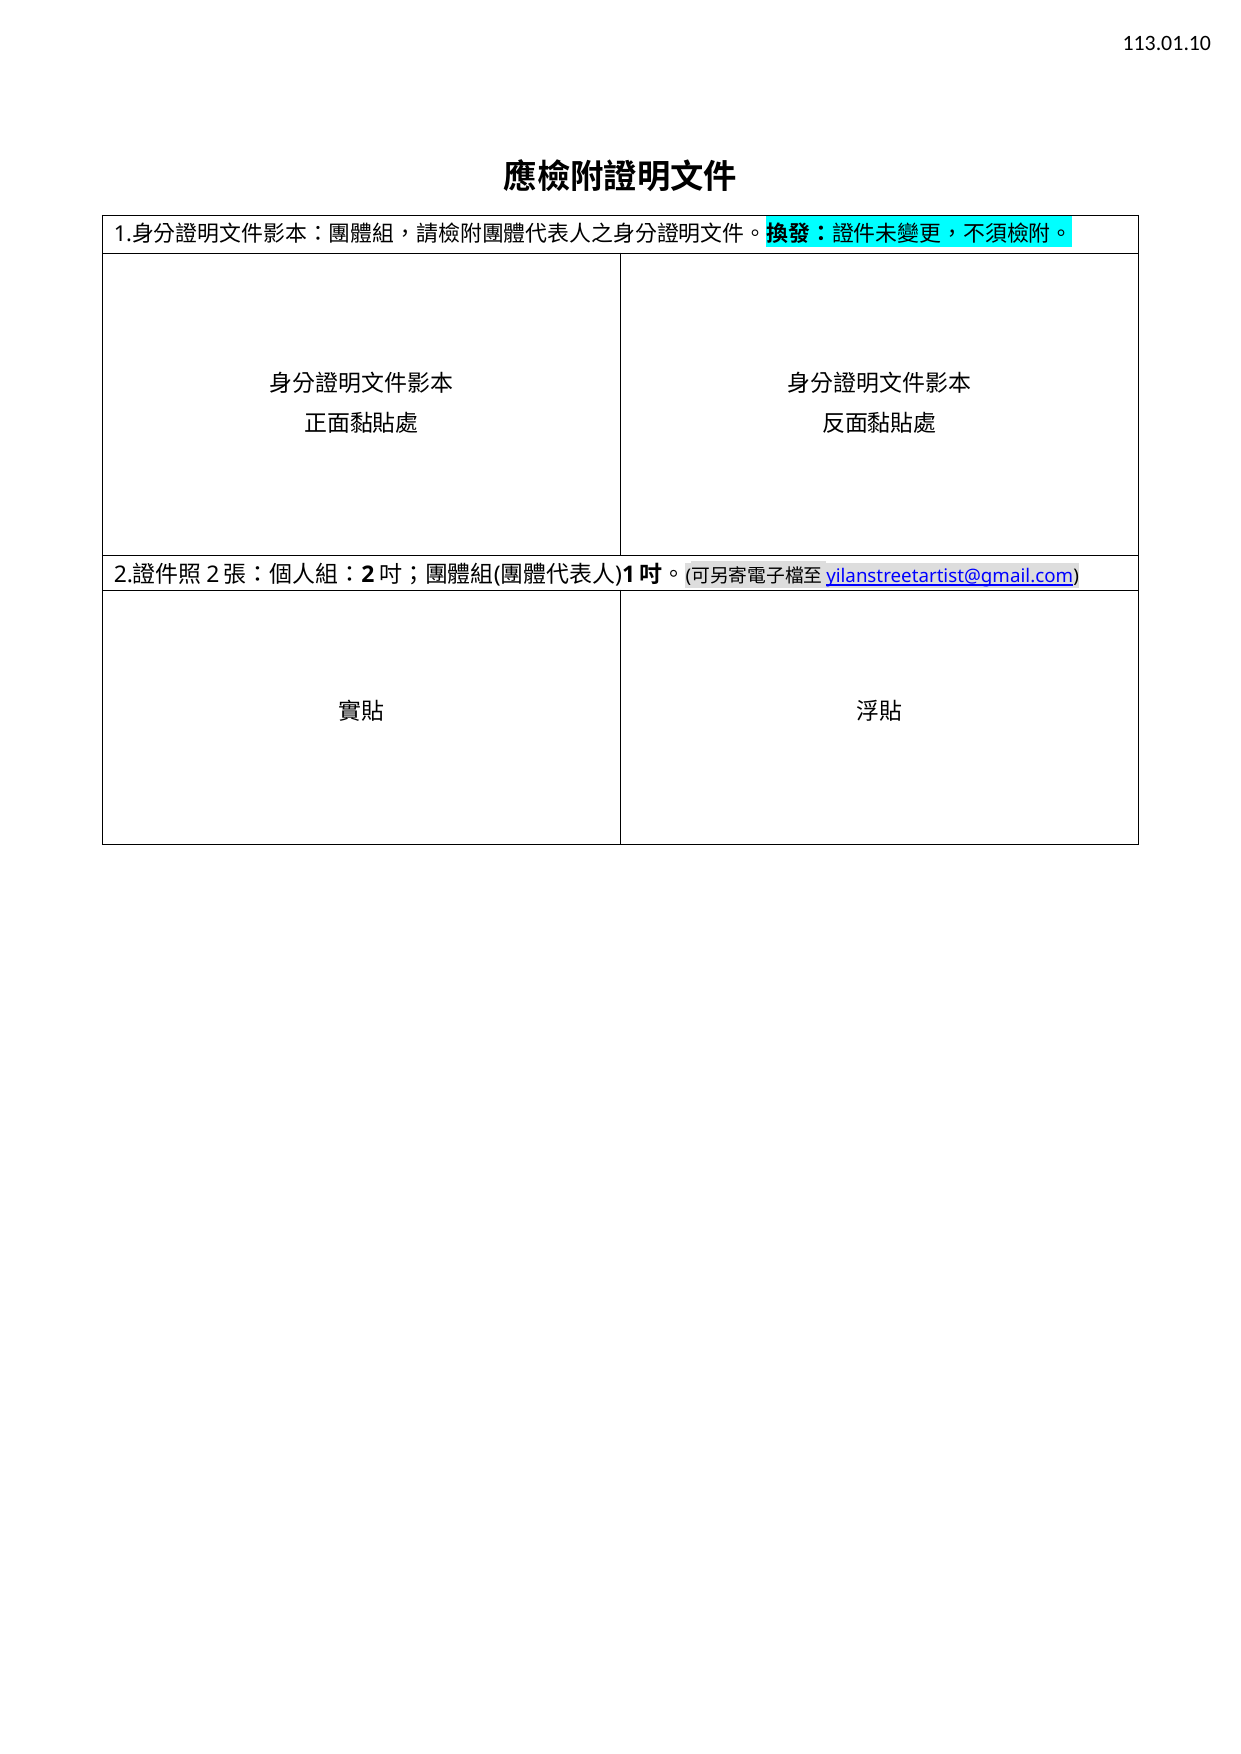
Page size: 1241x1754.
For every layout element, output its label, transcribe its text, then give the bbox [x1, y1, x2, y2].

table_cell 實貼 [103, 591, 620, 843]
text 應檢附證明文件 [118, 150, 1122, 198]
table_cell 身分證明文件影本 正面黏貼處 [103, 254, 620, 555]
table_cell 浮貼 [621, 591, 1138, 843]
table_cell 身分證明文件影本 反面黏貼處 [621, 254, 1138, 555]
table_header 1.身分證明文件影本：團體組，請檢附團體代表人之身分證明文件。換發：證件未變更，不須檢附。 [103, 216, 1138, 253]
table_cell 2.證件照2張：個人組：2吋；團體組(團體代表人)1吋。(可另寄電子檔至yilanstreetartist@gmail.com) [103, 556, 1138, 589]
